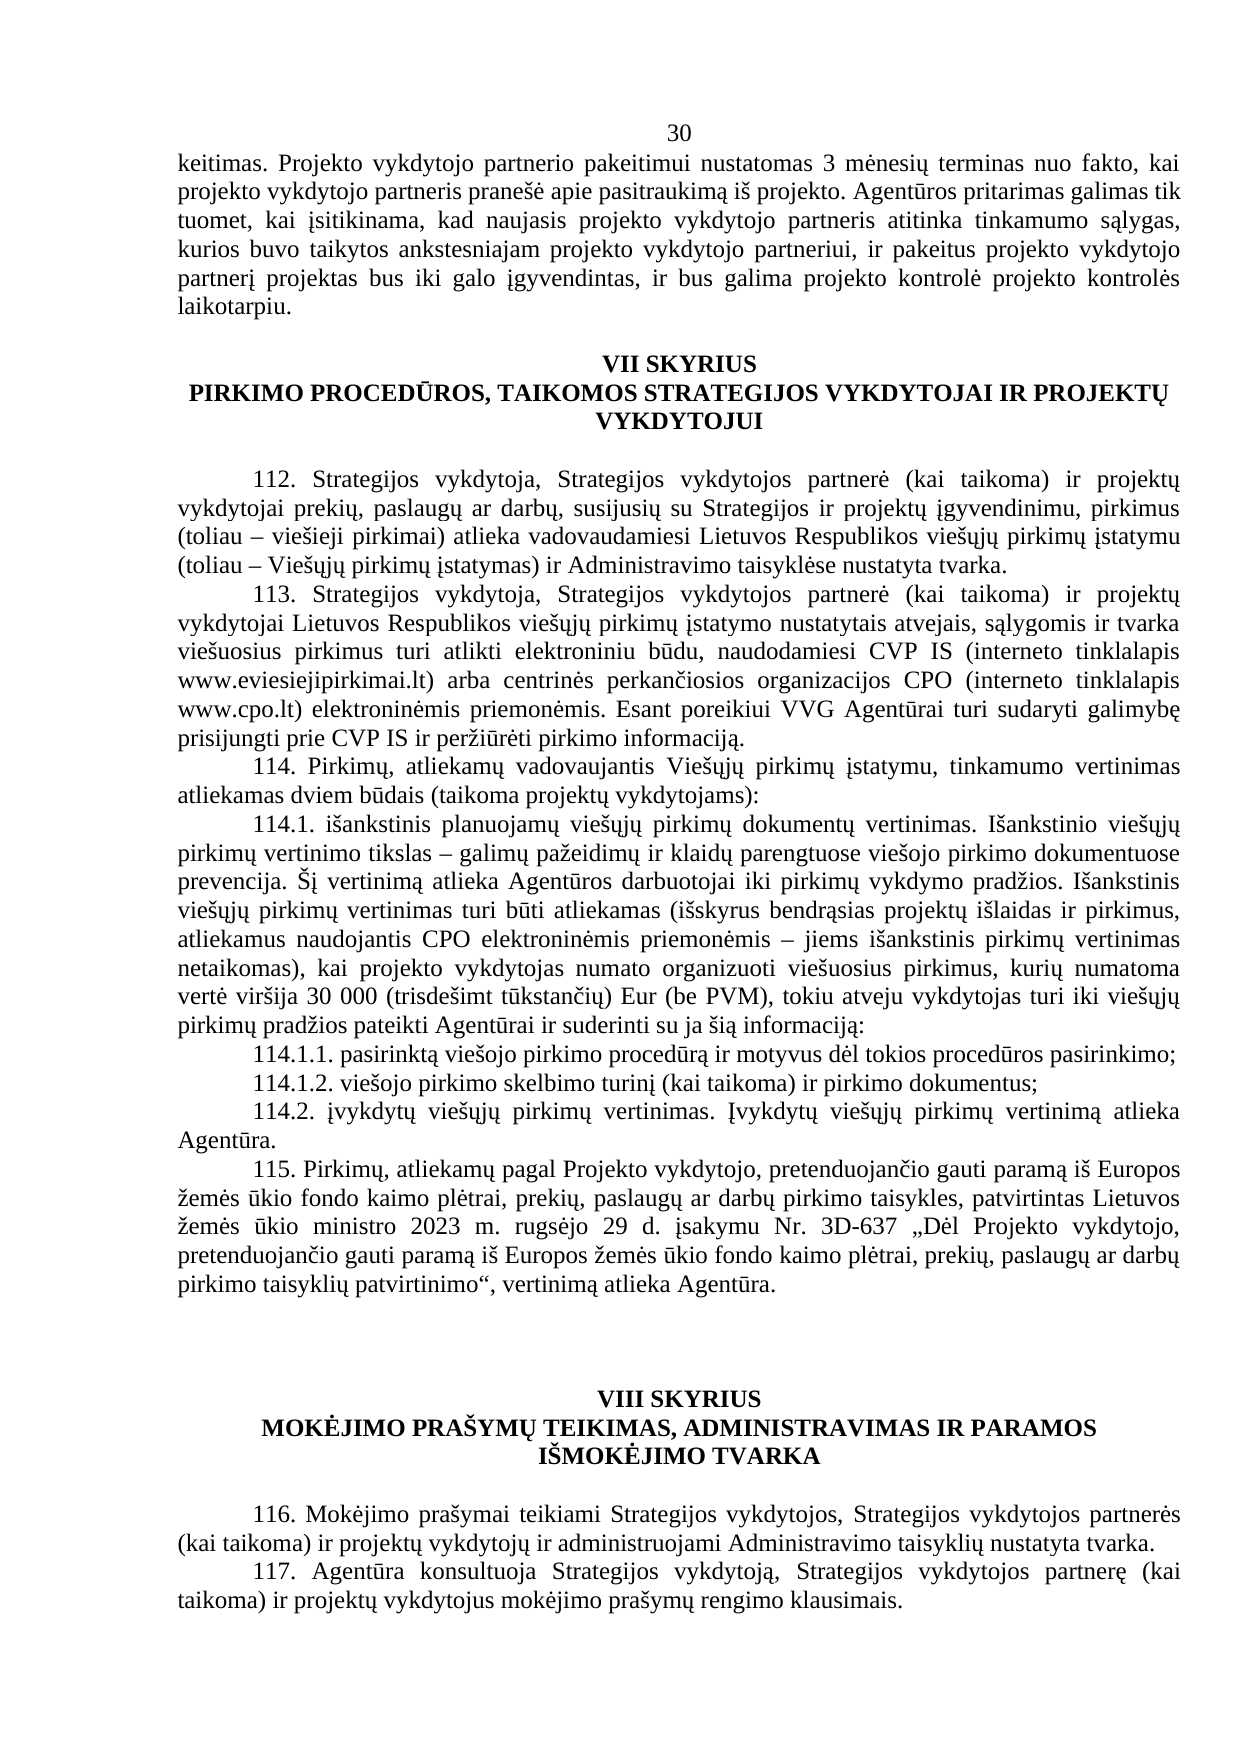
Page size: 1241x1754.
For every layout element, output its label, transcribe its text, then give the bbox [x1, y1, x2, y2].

text MOKĖJIMO PRAŠYMŲ TEIKIMAS, ADMINISTRAVIMAS IR PARAMOS IŠMOKĖJIMO TVARKA [177, 1413, 1181, 1470]
text 114.2. įvykdytų viešųjų pirkimų vertinimas. Įvykdytų viešųjų pirkimų vertinimą atlieka Agentūra. [177, 1096, 1181, 1154]
text 114.1.2. viešojo pirkimo skelbimo turinį (kai taikoma) ir pirkimo dokumentus; [177, 1068, 1181, 1096]
text VIII SKYRIUS [177, 1384, 1181, 1413]
text 113. Strategijos vykdytoja, Strategijos vykdytojos partnerė (kai taikoma) ir projektų vykdytojai Lietuvos Respublikos viešųjų pirkimų įstatymo nustatytais atvejais, sąlygomis ir tvarka viešuosius pirkimus turi atlikti elektroniniu būdu, naudodamiesi CVP IS (interneto tinklalapis www.eviesiejipirkimai.lt) arba centrinės perkančiosios organizacijos CPO (interneto tinklalapis www.cpo.lt) elektroninėmis priemonėmis. Esant poreikiui VVG Agentūrai turi sudaryti galimybę prisijungti prie CVP IS ir peržiūrėti pirkimo informaciją. [177, 579, 1181, 751]
text keitimas. Projekto vykdytojo partnerio pakeitimui nustatomas 3 mėnesių terminas nuo fakto, kai projekto vykdytojo partneris pranešė apie pasitraukimą iš projekto. Agentūros pritarimas galimas tik tuomet, kai įsitikinama, kad naujasis projekto vykdytojo partneris atitinka tinkamumo sąlygas, kurios buvo taikytos ankstesniajam projekto vykdytojo partneriui, ir pakeitus projekto vykdytojo partnerį projektas bus iki galo įgyvendintas, ir bus galima projekto kontrolė projekto kontrolės laikotarpiu. [177, 148, 1181, 320]
text 117. Agentūra konsultuoja Strategijos vykdytoją, Strategijos vykdytojos partnerę (kai taikoma) ir projektų vykdytojus mokėjimo prašymų rengimo klausimais. [177, 1556, 1181, 1614]
text 115. Pirkimų, atliekamų pagal Projekto vykdytojo, pretenduojančio gauti paramą iš Europos žemės ūkio fondo kaimo plėtrai, prekių, paslaugų ar darbų pirkimo taisykles, patvirtintas Lietuvos žemės ūkio ministro 2023 m. rugsėjo 29 d. įsakymu Nr. 3D-637 „Dėl Projekto vykdytojo, pretenduojančio gauti paramą iš Europos žemės ūkio fondo kaimo plėtrai, prekių, paslaugų ar darbų pirkimo taisyklių patvirtinimo“, vertinimą atlieka Agentūra. [177, 1154, 1181, 1298]
text VII SKYRIUS [177, 349, 1181, 378]
text 114.1.1. pasirinktą viešojo pirkimo procedūrą ir motyvus dėl tokios procedūros pasirinkimo; [177, 1039, 1181, 1068]
text 114. Pirkimų, atliekamų vadovaujantis Viešųjų pirkimų įstatymu, tinkamumo vertinimas atliekamas dviem būdais (taikoma projektų vykdytojams): [177, 751, 1181, 809]
text 114.1. išankstinis planuojamų viešųjų pirkimų dokumentų vertinimas. Išankstinio viešųjų pirkimų vertinimo tikslas – galimų pažeidimų ir klaidų parengtuose viešojo pirkimo dokumentuose prevencija. Šį vertinimą atlieka Agentūros darbuotojai iki pirkimų vykdymo pradžios. Išankstinis viešųjų pirkimų vertinimas turi būti atliekamas (išskyrus bendrąsias projektų išlaidas ir pirkimus, atliekamus naudojantis CPO elektroninėmis priemonėmis – jiems išankstinis pirkimų vertinimas netaikomas), kai projekto vykdytojas numato organizuoti viešuosius pirkimus, kurių numatoma vertė viršija 30 000 (trisdešimt tūkstančių) Eur (be PVM), tokiu atveju vykdytojas turi iki viešųjų pirkimų pradžios pateikti Agentūrai ir suderinti su ja šią informaciją: [177, 809, 1181, 1039]
text PIRKIMO PROCEDŪROS, TAIKOMOS STRATEGIJOS VYKDYTOJAI IR PROJEKTŲ VYKDYTOJUI [177, 378, 1181, 435]
text 112. Strategijos vykdytoja, Strategijos vykdytojos partnerė (kai taikoma) ir projektų vykdytojai prekių, paslaugų ar darbų, susijusių su Strategijos ir projektų įgyvendinimu, pirkimus (toliau – viešieji pirkimai) atlieka vadovaudamiesi Lietuvos Respublikos viešųjų pirkimų įstatymu (toliau – Viešųjų pirkimų įstatymas) ir Administravimo taisyklėse nustatyta tvarka. [177, 464, 1181, 579]
text 116. Mokėjimo prašymai teikiami Strategijos vykdytojos, Strategijos vykdytojos partnerės (kai taikoma) ir projektų vykdytojų ir administruojami Administravimo taisyklių nustatyta tvarka. [177, 1499, 1181, 1556]
